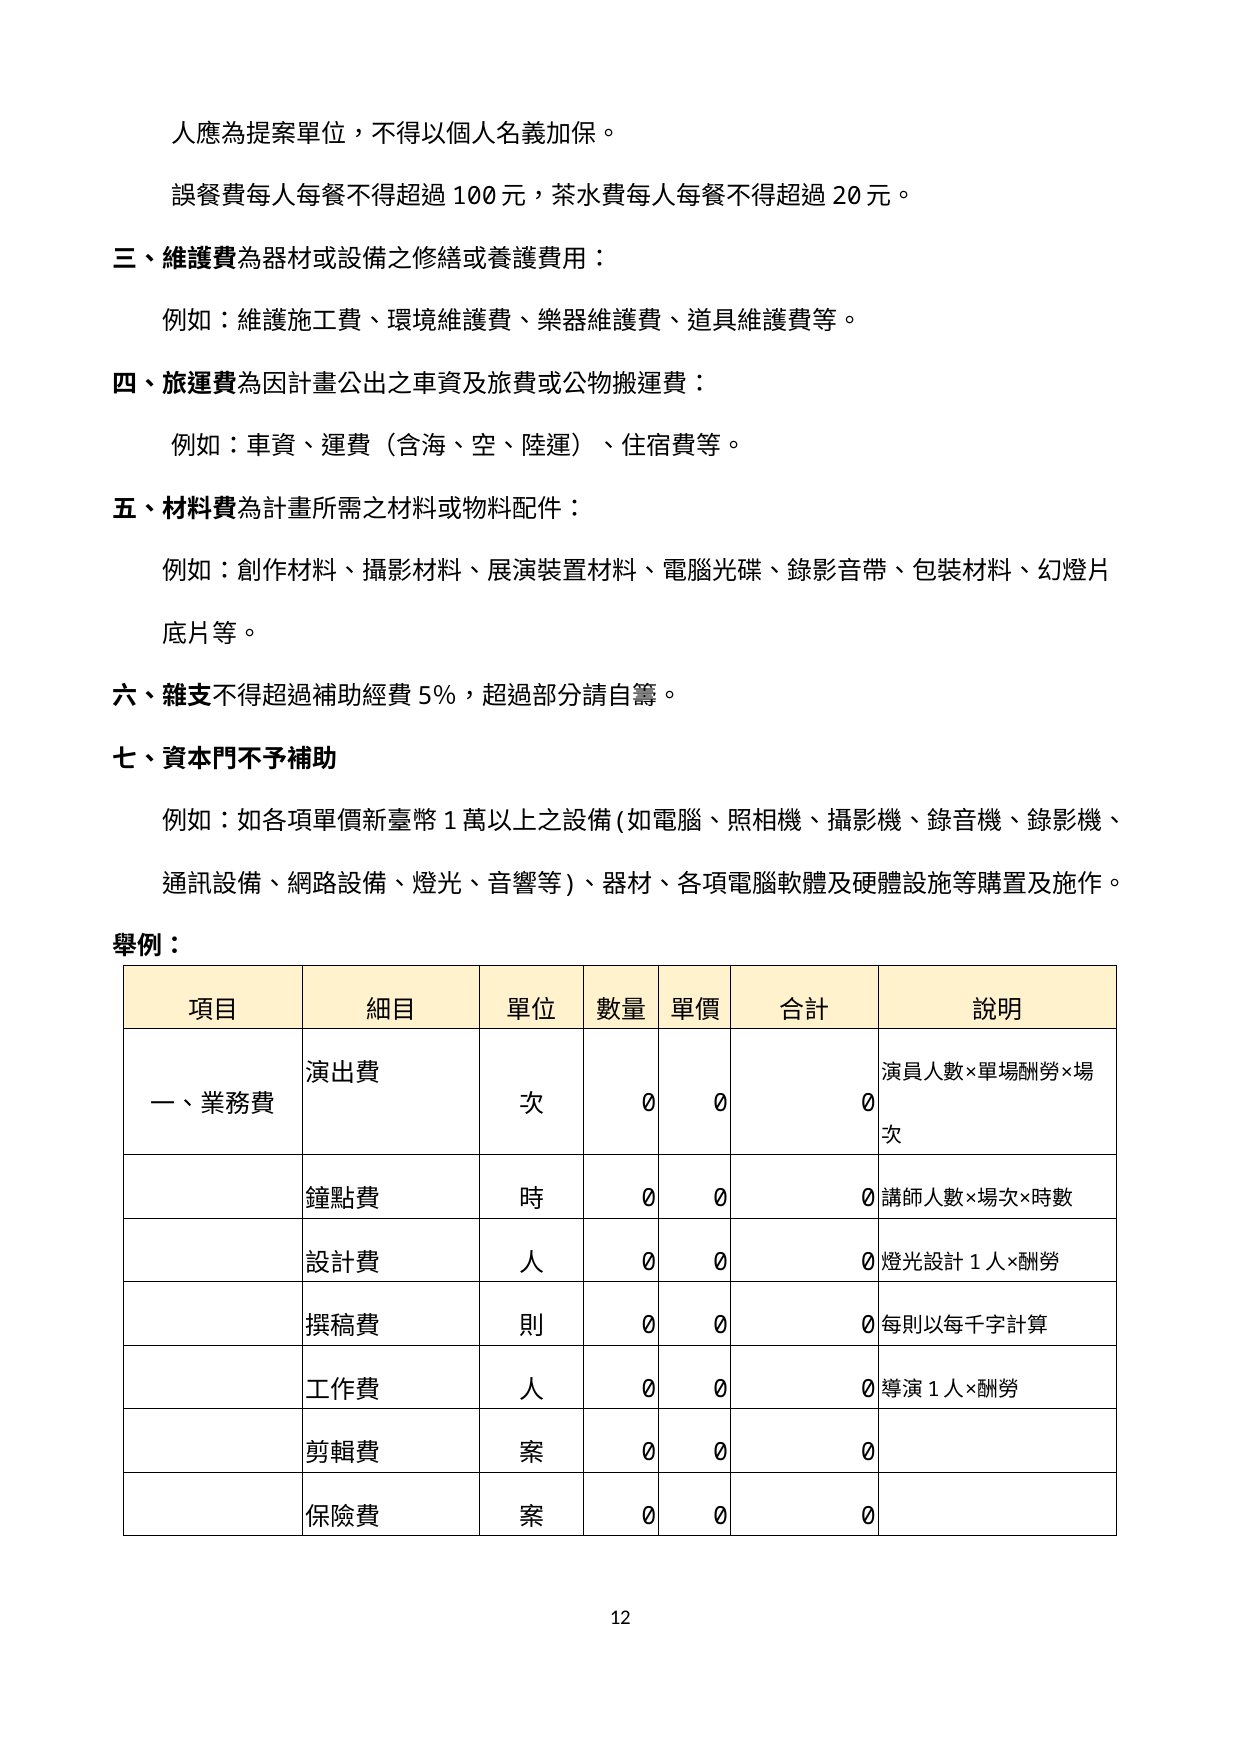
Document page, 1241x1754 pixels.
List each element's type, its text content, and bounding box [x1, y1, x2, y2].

table_cell 案 [480, 1473, 583, 1535]
table_cell [124, 1473, 302, 1535]
text 六、雜支不得超過補助經費5％，超過部分請自籌。 [112, 652, 1128, 714]
table_cell [124, 1155, 302, 1218]
table_header 單價 [659, 966, 730, 1028]
text 五、材料費為計畫所需之材料或物料配件： [112, 464, 1128, 527]
table_cell 0 [731, 1029, 878, 1154]
table_cell 則 [480, 1282, 583, 1345]
table_header 項目 [124, 966, 302, 1028]
table_cell 0 [659, 1346, 730, 1408]
table_cell 0 [584, 1029, 658, 1154]
text 例如：如各項單價新臺幣1萬以上之設備(如電腦、照相機、攝影機、錄音機、錄影機、通訊設備、網路設備、燈光、音響等)、器材、各項電腦軟體及硬體設施等購置及施作。 [162, 777, 1128, 902]
text 四、旅運費為因計畫公出之車資及旅費或公物搬運費： [112, 339, 1128, 402]
table_cell 0 [731, 1409, 878, 1472]
text 例如：車資、運費（含海、空、陸運）、住宿費等。 [171, 402, 1128, 464]
text 例如：維護施工費、環境維護費、樂器維護費、道具維護費等。 [112, 277, 1128, 339]
text 三、維護費為器材或設備之修繕或養護費用： [112, 214, 1128, 277]
table_cell 剪輯費 [303, 1409, 479, 1472]
table_cell 設計費 [303, 1219, 479, 1281]
table_cell 0 [584, 1473, 658, 1535]
table_cell 0 [731, 1219, 878, 1281]
table_cell 講師人數×場次×時數 [879, 1155, 1116, 1218]
table_cell [124, 1219, 302, 1281]
table_cell [124, 1282, 302, 1345]
table_cell 0 [584, 1155, 658, 1218]
table_cell 0 [584, 1409, 658, 1472]
table_cell 0 [659, 1155, 730, 1218]
table_cell [124, 1409, 302, 1472]
table_header 單位 [480, 966, 583, 1028]
table_cell 案 [480, 1409, 583, 1472]
text 誤餐費每人每餐不得超過100元，茶水費每人每餐不得超過20元。 [171, 152, 1128, 214]
table_header 合計 [731, 966, 878, 1028]
table_cell [879, 1473, 1116, 1535]
text 例如：創作材料、攝影材料、展演裝置材料、電腦光碟、錄影音帶、包裝材料、幻燈片底片等。 [162, 527, 1128, 652]
table_header 說明 [879, 966, 1116, 1028]
table_cell 每則以每千字計算 [879, 1282, 1116, 1345]
text 七、資本門不予補助 [112, 714, 1128, 777]
table_cell 0 [659, 1473, 730, 1535]
table_cell 演員人數×單場酬勞×場次 [879, 1029, 1116, 1154]
table_cell 導演1人×酬勞 [879, 1346, 1116, 1408]
table_cell 時 [480, 1155, 583, 1218]
table_cell 0 [584, 1219, 658, 1281]
table_cell 人 [480, 1219, 583, 1281]
table_cell 保險費 [303, 1473, 479, 1535]
table_cell 0 [731, 1282, 878, 1345]
table_cell 演出費 [303, 1029, 479, 1154]
table_cell 0 [584, 1282, 658, 1345]
table_cell 工作費 [303, 1346, 479, 1408]
table_cell 0 [659, 1029, 730, 1154]
table_header 細目 [303, 966, 479, 1028]
table_cell 0 [659, 1282, 730, 1345]
table_cell 鐘點費 [303, 1155, 479, 1218]
table_cell 0 [731, 1473, 878, 1535]
table_cell 0 [731, 1155, 878, 1218]
table_cell 燈光設計1人×酬勞 [879, 1219, 1116, 1281]
table_cell [124, 1346, 302, 1408]
table_cell 0 [659, 1219, 730, 1281]
text 人應為提案單位，不得以個人名義加保。 [171, 89, 1128, 152]
table_cell 一、業務費 [124, 1029, 302, 1154]
table_cell 撰稿費 [303, 1282, 479, 1345]
table_cell 0 [731, 1346, 878, 1408]
table_cell 0 [584, 1346, 658, 1408]
table_header 數量 [584, 966, 658, 1028]
table_cell 人 [480, 1346, 583, 1408]
table_cell [879, 1409, 1116, 1472]
table_cell 0 [659, 1409, 730, 1472]
table_cell 次 [480, 1029, 583, 1154]
text 舉例： [112, 902, 1128, 964]
